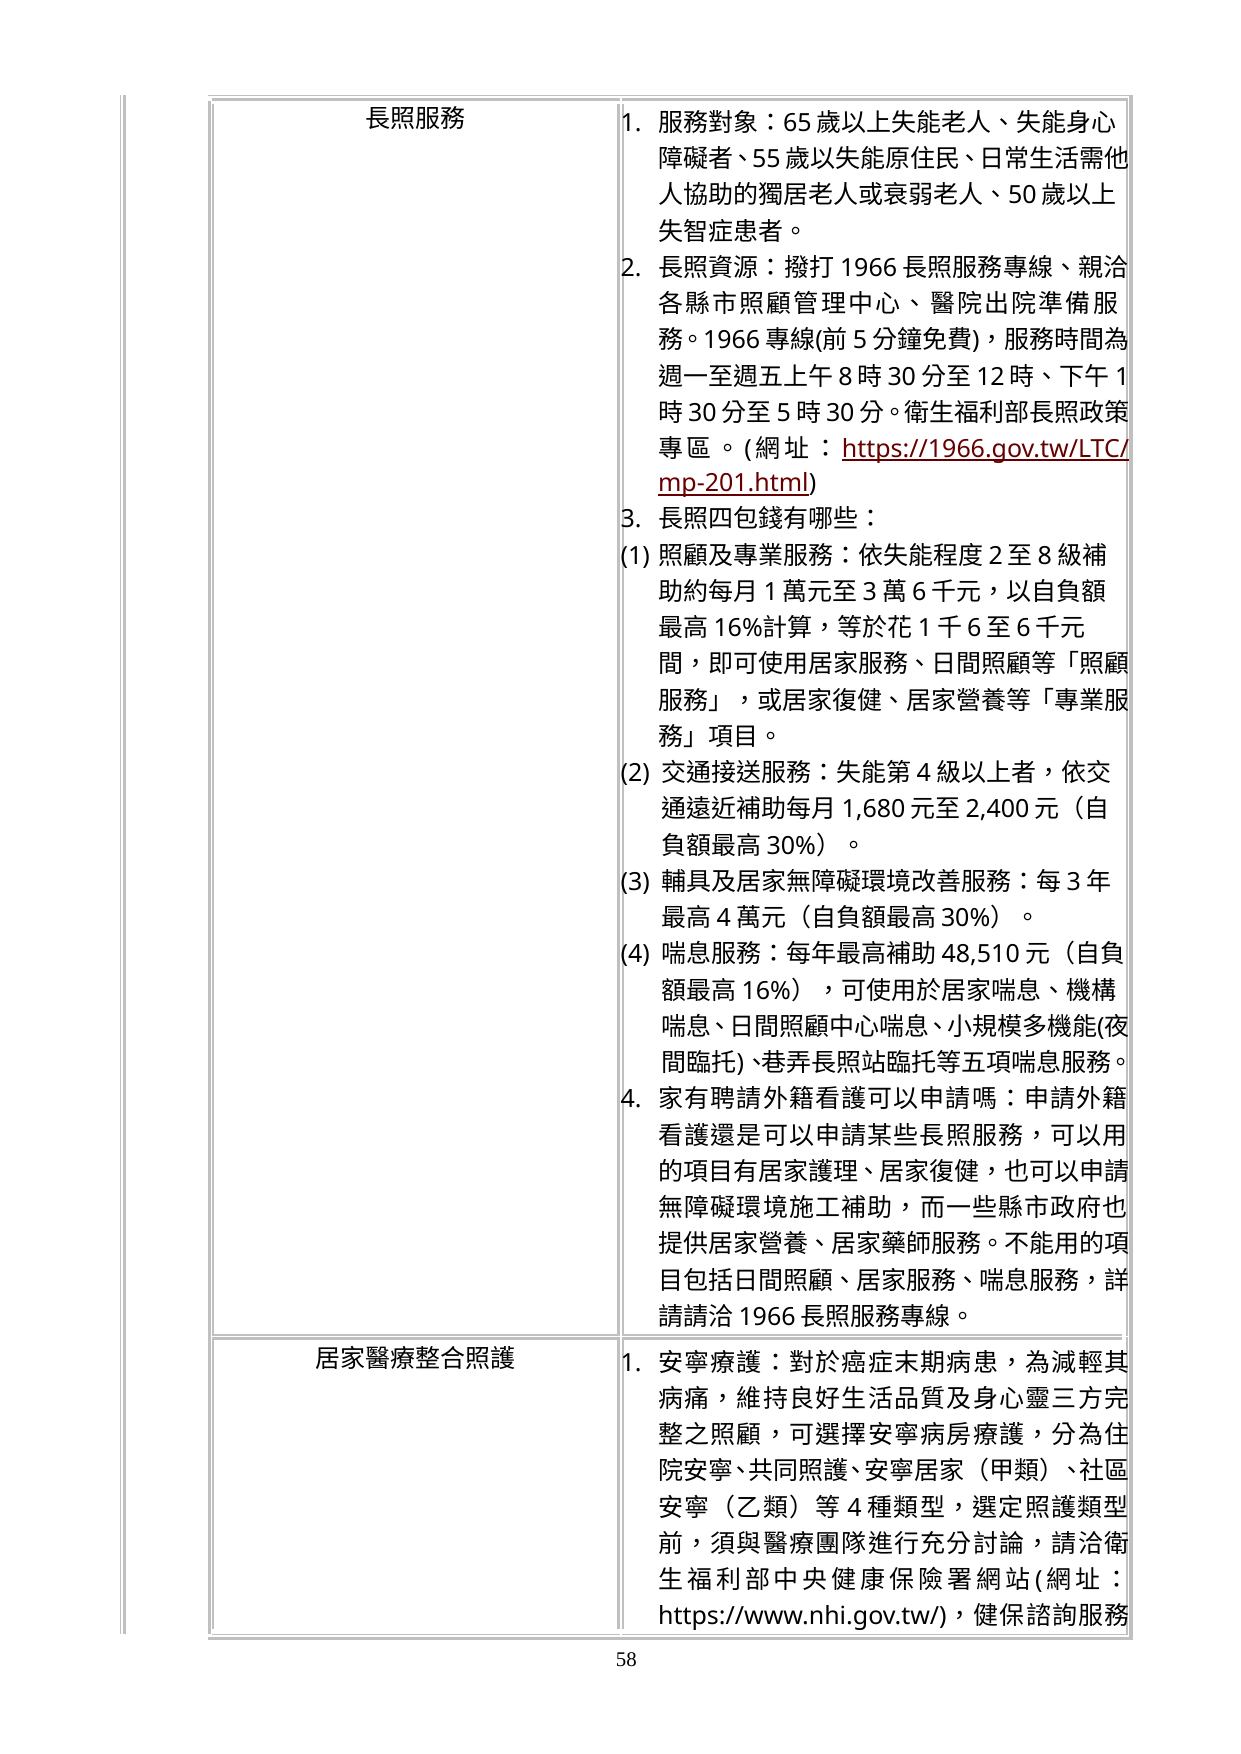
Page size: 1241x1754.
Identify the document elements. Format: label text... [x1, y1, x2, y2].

table_cell 安寧療護：對於癌症末期病患，為減輕其病痛，維持良好生活品質及身心靈三方完整之照顧，可選擇安寧病房療護，分為住院安寧、共同照護、安寧居家（甲類）、社區安寧（乙類）等4種類型，選定照護類型前，須與醫療團隊進行充分討論，請洽衛生福利部中央健康保險署網站(網址：https://www.nhi.gov.tw/)，健保諮詢服務 [620, 1334, 1129, 1633]
table_cell 長照服務 [211, 96, 620, 1334]
table_cell [126, 95, 211, 1334]
table_cell 服務對象：65歲以上失能老人、失能身心障礙者、55歲以失能原住民、日常生活需他人協助的獨居老人或衰弱老人、50歲以上失智症患者。 長照資源：撥打1966長照服務專線、親洽各縣市照顧管理中心、醫院出院準備服務。1966專線(前5分鐘免費)，服務時間為週一至週五上午8時30分至12時、下午1時30分至5時30分。衛生福利部長照政策專區。(網址：https://1966.gov.tw/LTC/mp-201.html) 長照四包錢有哪些： 照顧及專業服務：依失能程度2至8級補助約每月1萬元至3萬6千元，以自負額最高16%計算，等於花1千6至6千元間，即可使用居家服務、日間照顧等「照顧服務」，或居家復健、居家營養等「專業服務」項目。 交通接送服務：失能第4級以上者，依交通遠近補助每月1,680元至2,400元（自負額最高30%）。 輔具及居家無障礙環境改善服務：每3年最高4萬元（自負額最高30%）。 喘息服務：每年最高補助48,510元（自負額最高16%），可使用於居家喘息、機構喘息、日間照顧中心喘息、小規模多機能(夜間臨托)、巷弄長照站臨托等五項喘息服務。 家有聘請外籍看護可以申請嗎：申請外籍看護還是可以申請某些長照服務，可以用的項目有居家護理、居家復健，也可以申請無障礙環境施工補助，而一些縣市政府也提供居家營養、居家藥師服務。不能用的項目包括日間照顧、居家服務、喘息服務，詳請請洽1966長照服務專線。 [620, 96, 1129, 1334]
table_cell [126, 1334, 208, 1633]
table_cell 居家醫療整合照護 [211, 1334, 620, 1633]
